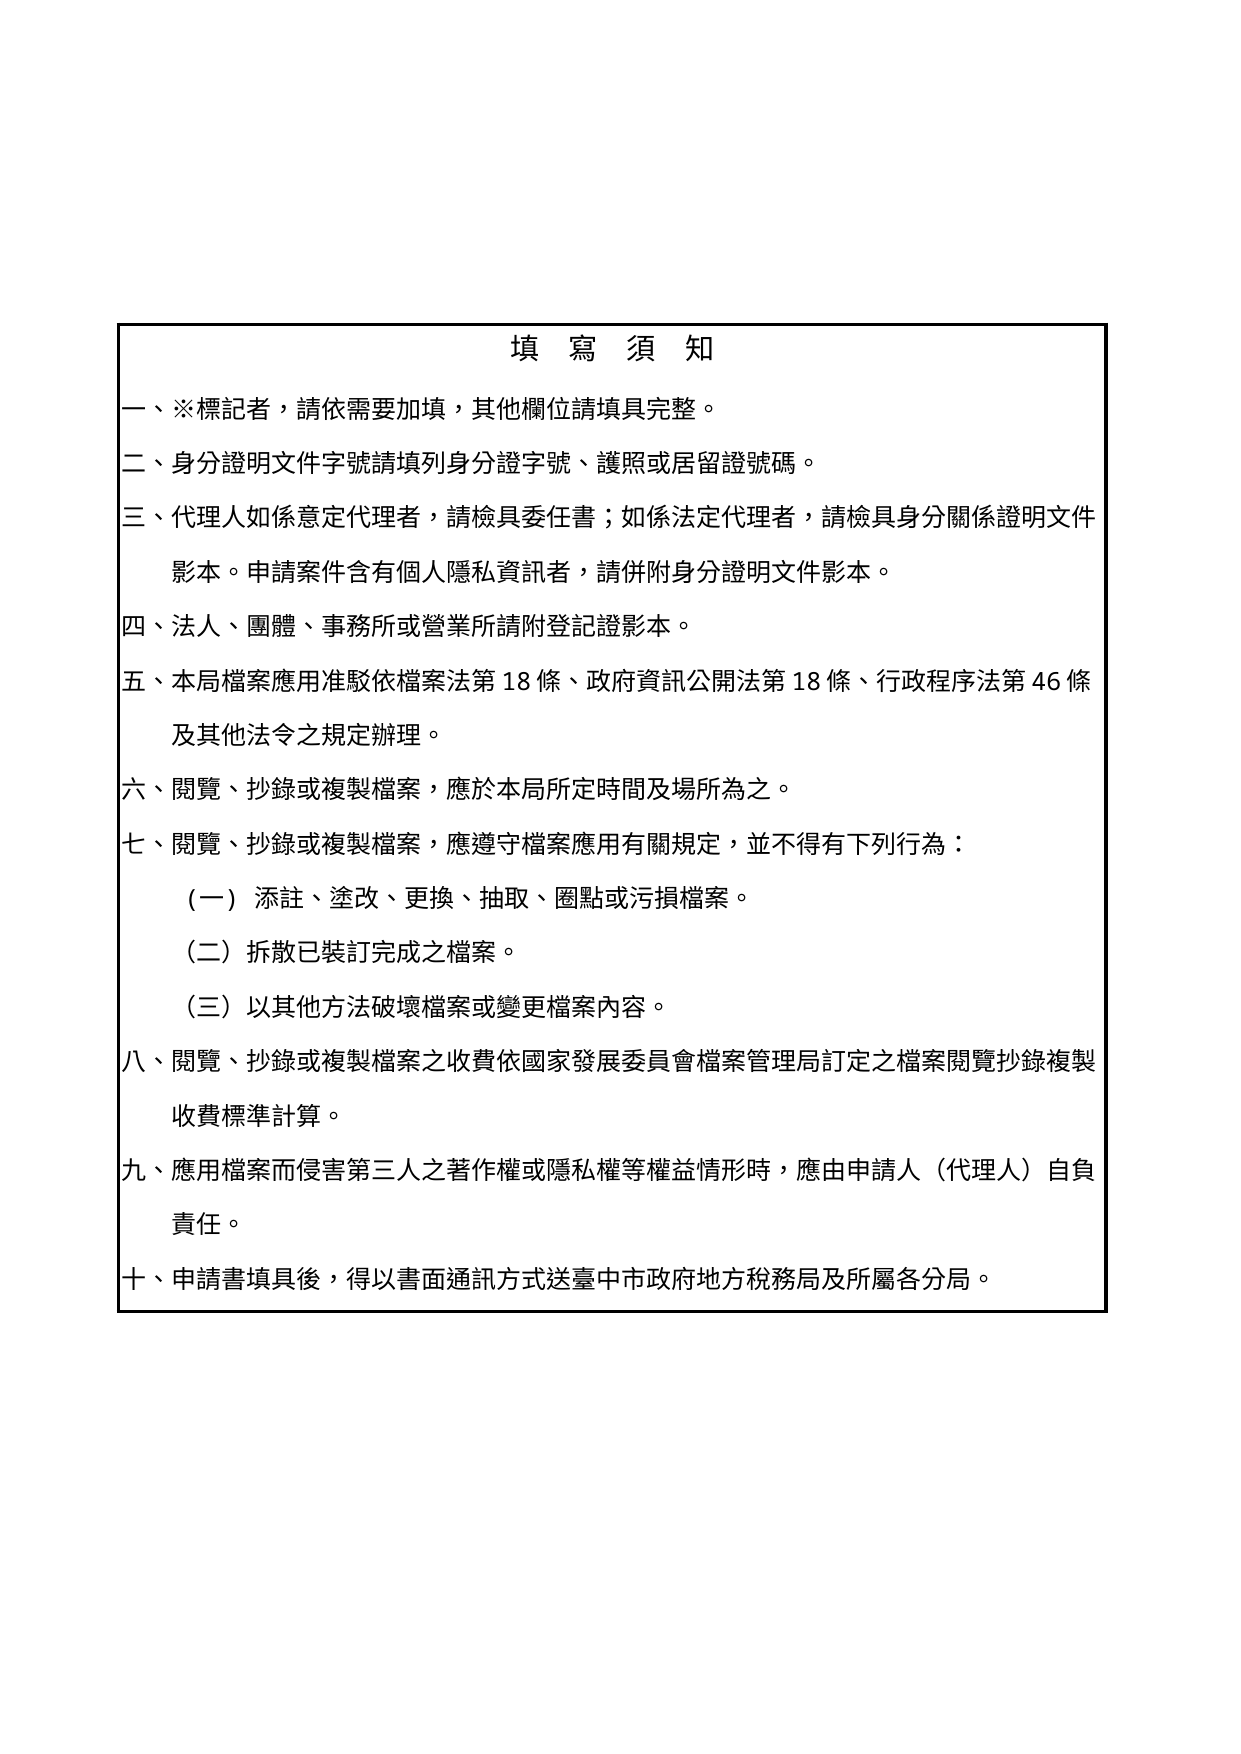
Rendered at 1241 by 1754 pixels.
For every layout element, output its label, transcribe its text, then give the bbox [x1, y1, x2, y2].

table_header 填 寫 須 知 一、※標記者，請依需要加填，其他欄位請填具完整。 二、身分證明文件字號請填列身分證字號、護照或居留證號碼。 三、代理人如係意定代理者，請檢具委任書；如係法定代理者，請檢具身分關係證明文件影本。申請案件含有個人隱私資訊者，請併附身分證明文件影本。 四、法人、團體、事務所或營業所請附登記證影本。 五、本局檔案應用准駁依檔案法第18條、政府資訊公開法第18條、行政程序法第46條及其他法令之規定辦理。 六、閱覽、抄錄或複製檔案，應於本局所定時間及場所為之。 七、閱覽、抄錄或複製檔案，應遵守檔案應用有關規定，並不得有下列行為： (一) 添註、塗改、更換、抽取、圈點或污損檔案。 （二）拆散已裝訂完成之檔案。 （三）以其他方法破壞檔案或變更檔案內容。 八、閱覽、抄錄或複製檔案之收費依國家發展委員會檔案管理局訂定之檔案閱覽抄錄複製收費標準計算。 九、應用檔案而侵害第三人之著作權或隱私權等權益情形時，應由申請人（代理人）自負責任。 十、申請書填具後，得以書面通訊方式送臺中市政府地方稅務局及所屬各分局。 [120, 326, 1104, 1309]
